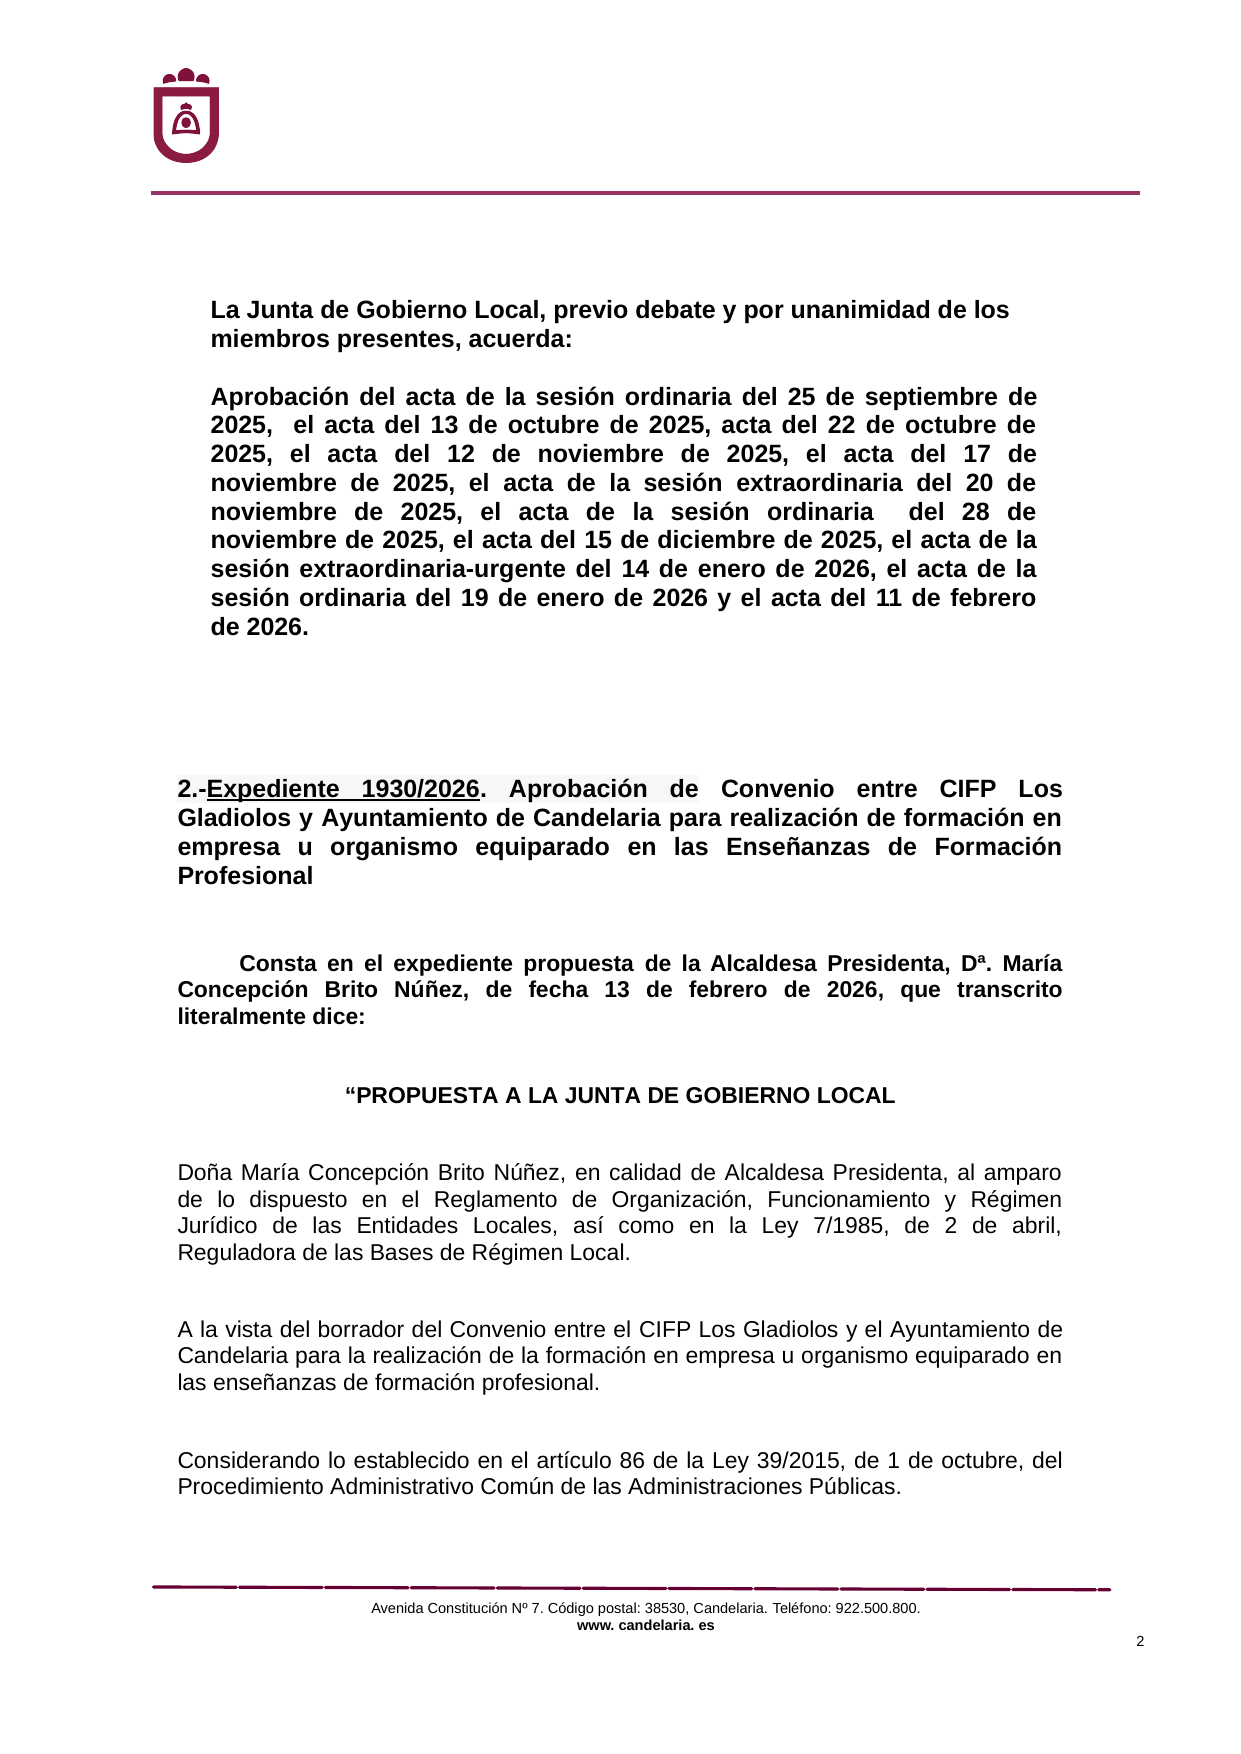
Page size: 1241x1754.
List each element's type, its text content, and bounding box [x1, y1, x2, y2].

text Doña María Concepción Brito Núñez, en calidad de Alcaldesa Presidenta, al amparo de lo dispuesto en el Reglamento de Organización, Funcionamiento y Régimen Jurídico de las Entidades Locales, así como en la Ley 7/1985, de 2 de abril, Reguladora de las Bases de Régimen Local. [177, 1159, 1063, 1265]
text A la vista del borrador del Convenio entre el CIFP Los Gladiolos y el Ayuntamiento de Candelaria para la realización de la formación en empresa u organismo equiparado en las enseñanzas de formación profesional. [177, 1316, 1063, 1395]
text 2.-Expediente 1930/2026. Aprobación de Convenio entre CIFP Los Gladiolos y Ayuntamiento de Candelaria para realización de formación en empresa u organismo equiparado en las Enseñanzas de Formación Profesional [177, 774, 1063, 889]
text “PROPUESTA A LA JUNTA DE GOBIERNO LOCAL [177, 1082, 1063, 1108]
text Aprobación del acta de la sesión ordinaria del 25 de septiembre de 2025, el acta del 13 de octubre de 2025, acta del 22 de octubre de 2025, el acta del 12 de noviembre de 2025, el acta del 17 de noviembre de 2025, el acta de la sesión extraordinaria del 20 de noviembre de 2025, el acta de la sesión ordinaria del 28 de noviembre de 2025, el acta del 15 de diciembre de 2025, el acta de la sesión extraordinaria-urgente del 14 de enero de 2026, el acta de la sesión ordinaria del 19 de enero de 2026 y el acta del 11 de febrero de 2026. [210, 382, 1038, 640]
text La Junta de Gobierno Local, previo debate y por unanimidad de los miembros presentes, acuerda: [210, 295, 1038, 353]
text Considerando lo establecido en el artículo 86 de la Ley 39/2015, de 1 de octubre, del Procedimiento Administrativo Común de las Administraciones Públicas. [177, 1447, 1063, 1499]
text Consta en el expediente propuesta de la Alcaldesa Presidenta, Dª. María Concepción Brito Núñez, de fecha 13 de febrero de 2026, que transcrito literalmente dice: [177, 950, 1063, 1029]
